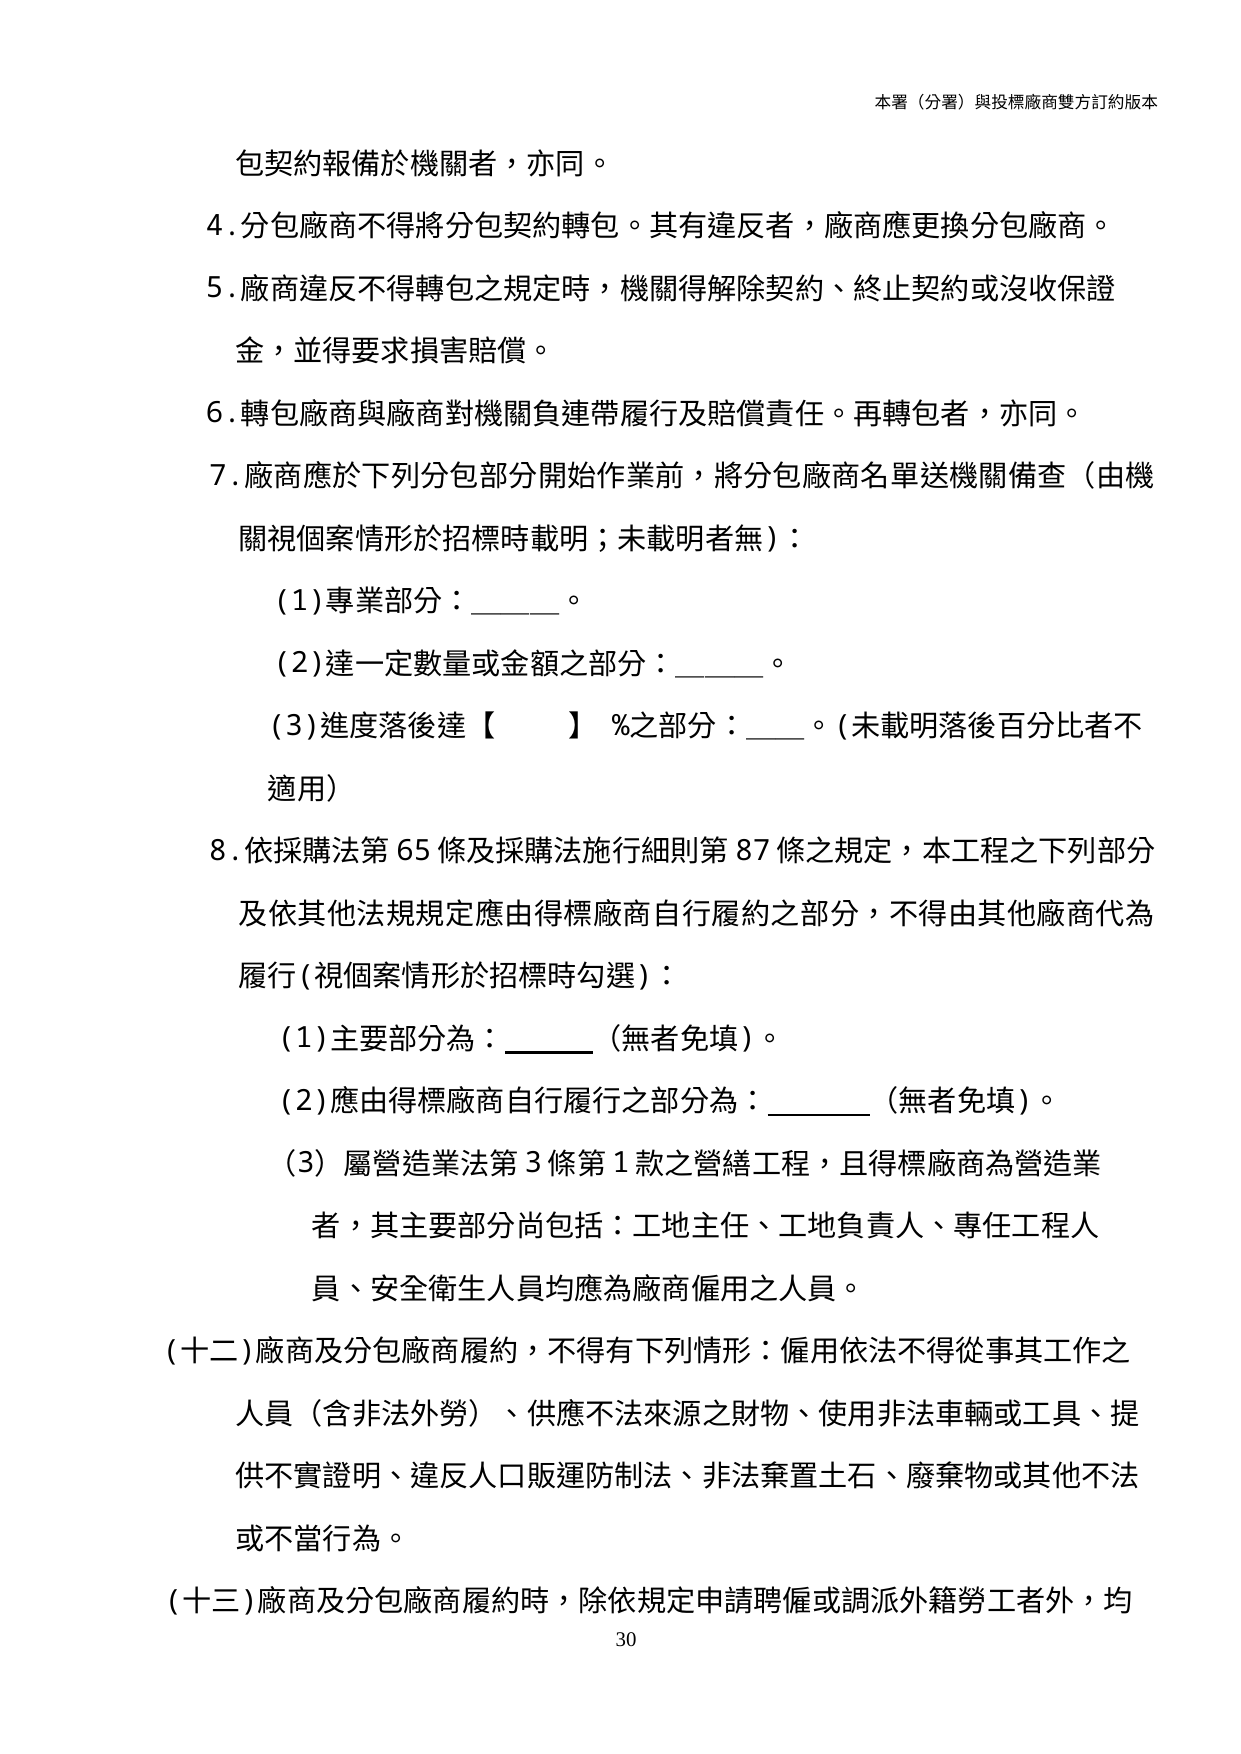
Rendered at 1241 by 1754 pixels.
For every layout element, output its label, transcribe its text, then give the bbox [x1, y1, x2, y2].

table_cell (十三)廠商及分包廠商履約時，除依規定申請聘僱或調派外籍勞工者外，均 [160, 1557, 1168, 1620]
table_cell (十二)廠商及分包廠商履約，不得有下列情形：僱用依法不得從事其工作之人員（含非法外勞）、供應不法來源之財物、使用非法車輛或工具、提供不實證明、違反人口販運防制法、非法棄置土石、廢棄物或其他不法或不當行為。 [160, 1307, 1168, 1557]
table_cell [160, 120, 203, 1307]
table_cell [117, 1557, 160, 1620]
table_cell [117, 1307, 160, 1557]
table_cell [117, 120, 160, 1307]
table_cell 包契約報備於機關者，亦同。 4.分包廠商不得將分包契約轉包。其有違反者，廠商應更換分包廠商。 5.廠商違反不得轉包之規定時，機關得解除契約、終止契約或沒收保證金，並得要求損害賠償。 6.轉包廠商與廠商對機關負連帶履行及賠償責任。再轉包者，亦同。 7.廠商應於下列分包部分開始作業前，將分包廠商名單送機關備查（由機關視個案情形於招標時載明；未載明者無)： (1)專業部分：＿＿＿。 (2)達一定數量或金額之部分：＿＿＿。 (3)進度落後達【 】 %之部分：＿＿。(未載明落後百分比者不適用） 8.依採購法第65條及採購法施行細則第87條之規定，本工程之下列部分及依其他法規規定應由得標廠商自行履約之部分，不得由其他廠商代為履行(視個案情形於招標時勾選)： (1)主要部分為： （無者免填)。 (2)應由得標廠商自行履行之部分為： （無者免填)。 （3）屬營造業法第3條第1款之營繕工程，且得標廠商為營造業者，其主要部分尚包括：工地主任、工地負責人、專任工程人員、安全衛生人員均應為廠商僱用之人員。 [203, 120, 1168, 1307]
